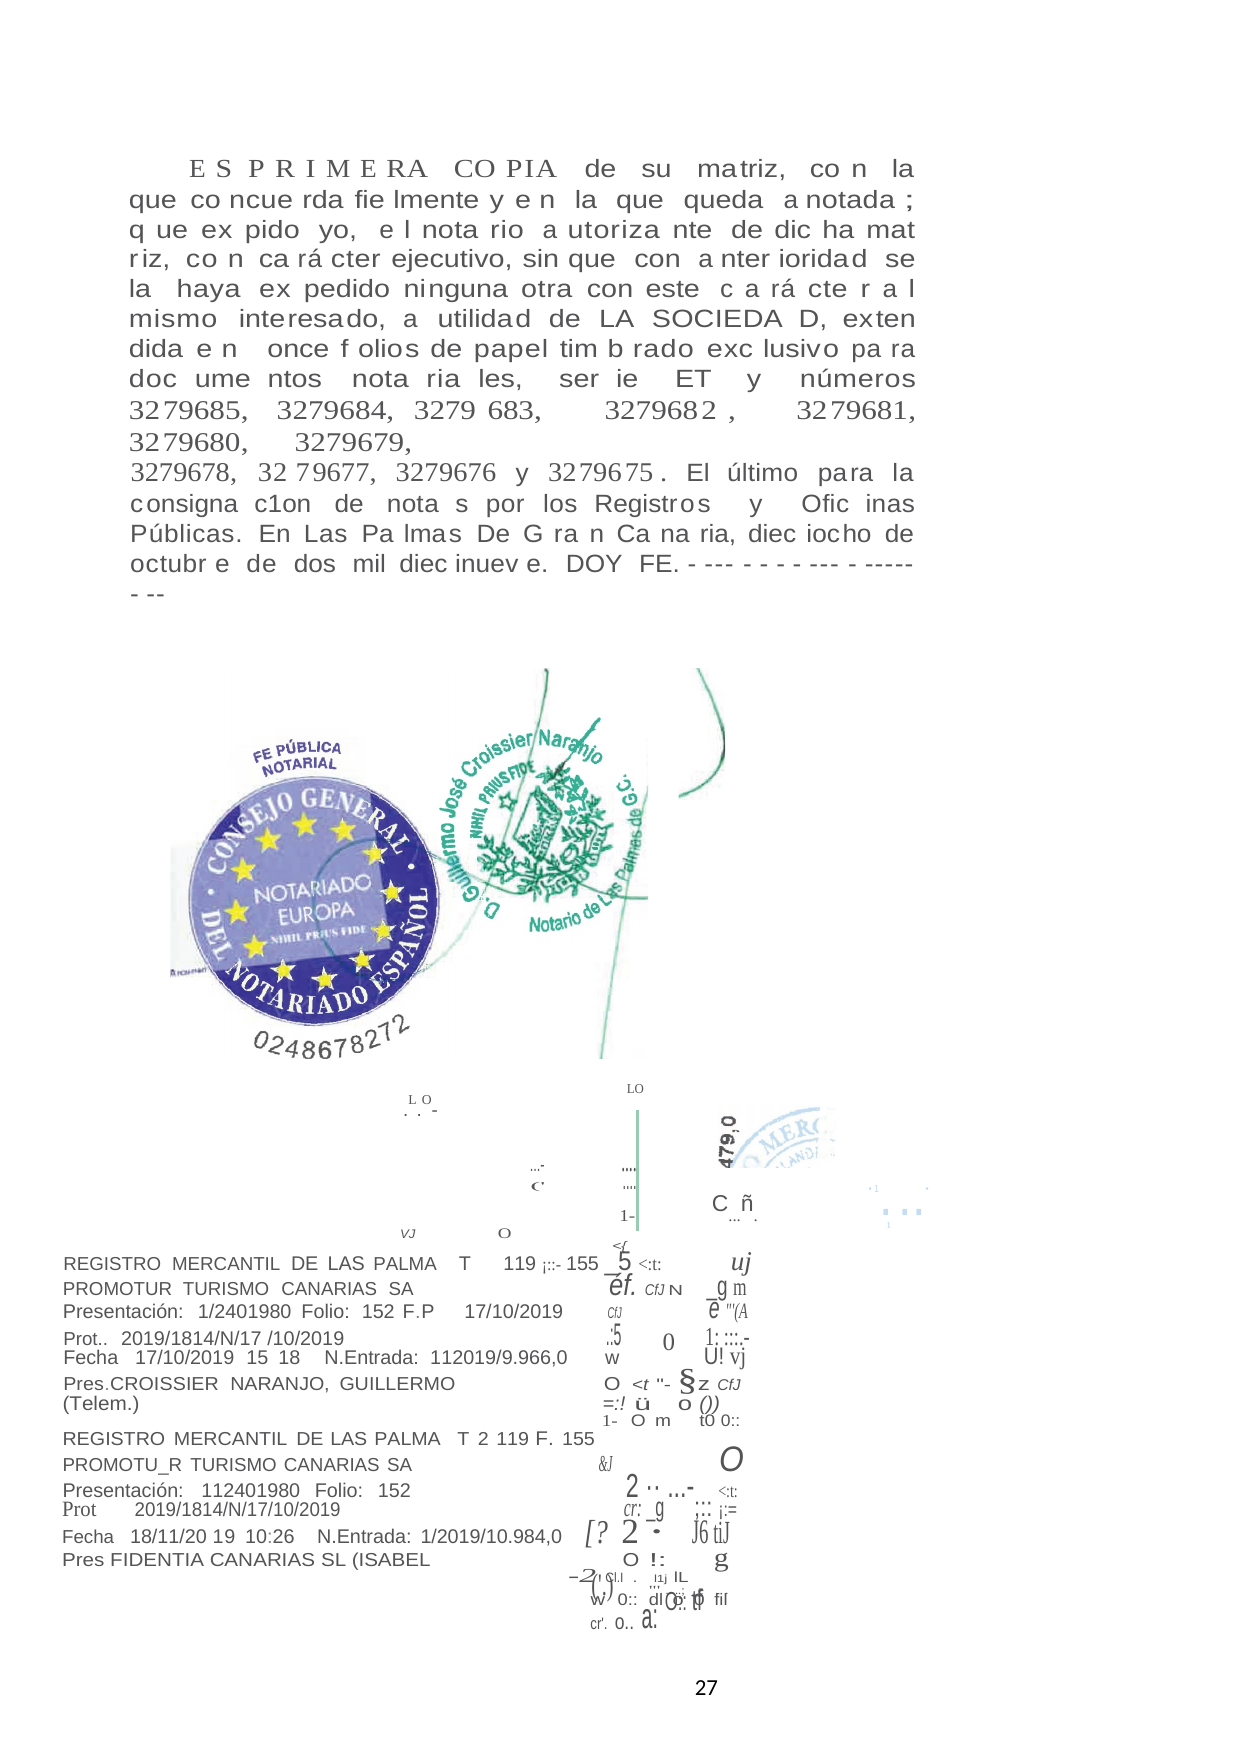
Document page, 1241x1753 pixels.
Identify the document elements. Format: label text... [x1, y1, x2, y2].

text ('.) o [591, 1570, 619, 1601]
text (Telem.) =:! ü o ()) [714, 1396, 1066, 1414]
text (' .... [50, 1177, 636, 1192]
text [726, 1611, 1066, 1634]
text [639, 1177, 729, 1192]
text Presentación: 112401980 Folio: 152 2 ·· ...- <:t: [62, 1477, 1066, 1502]
text Fecha 18/11/20 19 10:26 N.Entrada: 1/2019/10.984,0 [? 2 · J6 tiJ [62, 1520, 1066, 1549]
text 1- [619, 1199, 636, 1227]
text (Telem.) =:! ü o ()) [65, 1396, 136, 1414]
text .L.O- [204, 1096, 1066, 1121]
text Prot.. 2019/1814/N/17 /10/2019 .:5 0 1: :::.- [63, 1323, 1066, 1351]
text 1 [885, 1221, 891, 1230]
text -2 Cl.I . l1j lL [568, 1570, 591, 1586]
text VJ O [275, 1227, 1066, 1242]
text (Telem.) =:! ü o ()) [134, 1396, 705, 1414]
text Fecha 17/10/2019 15 18 N.Entrada: 112019/9.966,0 w U! vj [63, 1351, 1066, 1368]
text <{ [174, 1243, 1066, 1253]
text [639, 1150, 730, 1177]
text Prot 2019/1814/N/17/10/2019 cr: _g [62, 1502, 662, 1520]
text Pres.CROISSIER NARANJO, GUILLERMO O <t "- §z CfJ [63, 1368, 1066, 1396]
text "' .....; _e . . [619, 1586, 1066, 1596]
text [311, 1586, 591, 1596]
text -2 Cl.I . l1j lL [619, 1570, 1066, 1586]
text E S P R I M E RA CO PIA de su matriz, co n la que co ncue rda fie lmente y e n la que queda a notada ; q ue ex pido yo, e l nota rio a utoriza nte de dic ha mat riz, co n ca rá cter ejecutivo, sin que con a nter ioridad se la haya ex pedido ninguna otra con este c a rá cte r a l mismo interesado, a utilidad de LA SOCIEDA D, exten dida e n once f olios de papel tim b rado exc lusivo pa ra doc ume ntos nota ria les, ser ie ET y números 3279685, 3279684, 3279 683, 3279682 , 3279681, 3279680, 3279679, [129, 153, 916, 457]
text Presentación: 1/2401980 Folio: 152 F.P 17/10/2019 CfJ e "'(A [63, 1300, 1066, 1323]
text REGISTRO MERCANTIL DE LAS PALMA T 2 119 F. 155 [62, 1431, 1066, 1449]
text w 0:: dl o 0 fil [590, 1596, 650, 1608]
text PROMOTU_R TURISMO CANARIAS SA &J O [62, 1449, 1066, 1477]
text LO [204, 1082, 1066, 1096]
text Pres FIDENTIA CANARIAS SL (ISABEL O !: g [62, 1549, 1066, 1570]
text 3279678, 32 79677, 3279676 y 3279675 . El último para la [130, 458, 1066, 487]
text C...ñ. [639, 1199, 1066, 1227]
text PROMOTUR TURISMO CANARIAS SA éf. CfJ N _g m [63, 1275, 1066, 1300]
text ;:: ¡:= [662, 1502, 1066, 1520]
text REGISTRO MERCANTIL DE LAS PALMA T 119 ¡::- 155 _5 <:t: uj [63, 1253, 1066, 1275]
text ...- .... [50, 1150, 636, 1177]
text • 1...• [734, 1165, 1063, 1199]
text consigna c1on de nota s por los Registros y Ofic inas Públicas. En Las Pa lmas De G ra n Ca na ria, diec iocho de octubr e de dos mil diec inuev e. DOY FE. - --- - - - - --- - ----- - -- [130, 489, 915, 608]
text cr'. o.. [158, 1611, 641, 1634]
text 1- O m t0 0:: [276, 1414, 1066, 1430]
text a: n: [641, 1600, 726, 1636]
text w 0:: dl o 0 fil [726, 1596, 1066, 1608]
